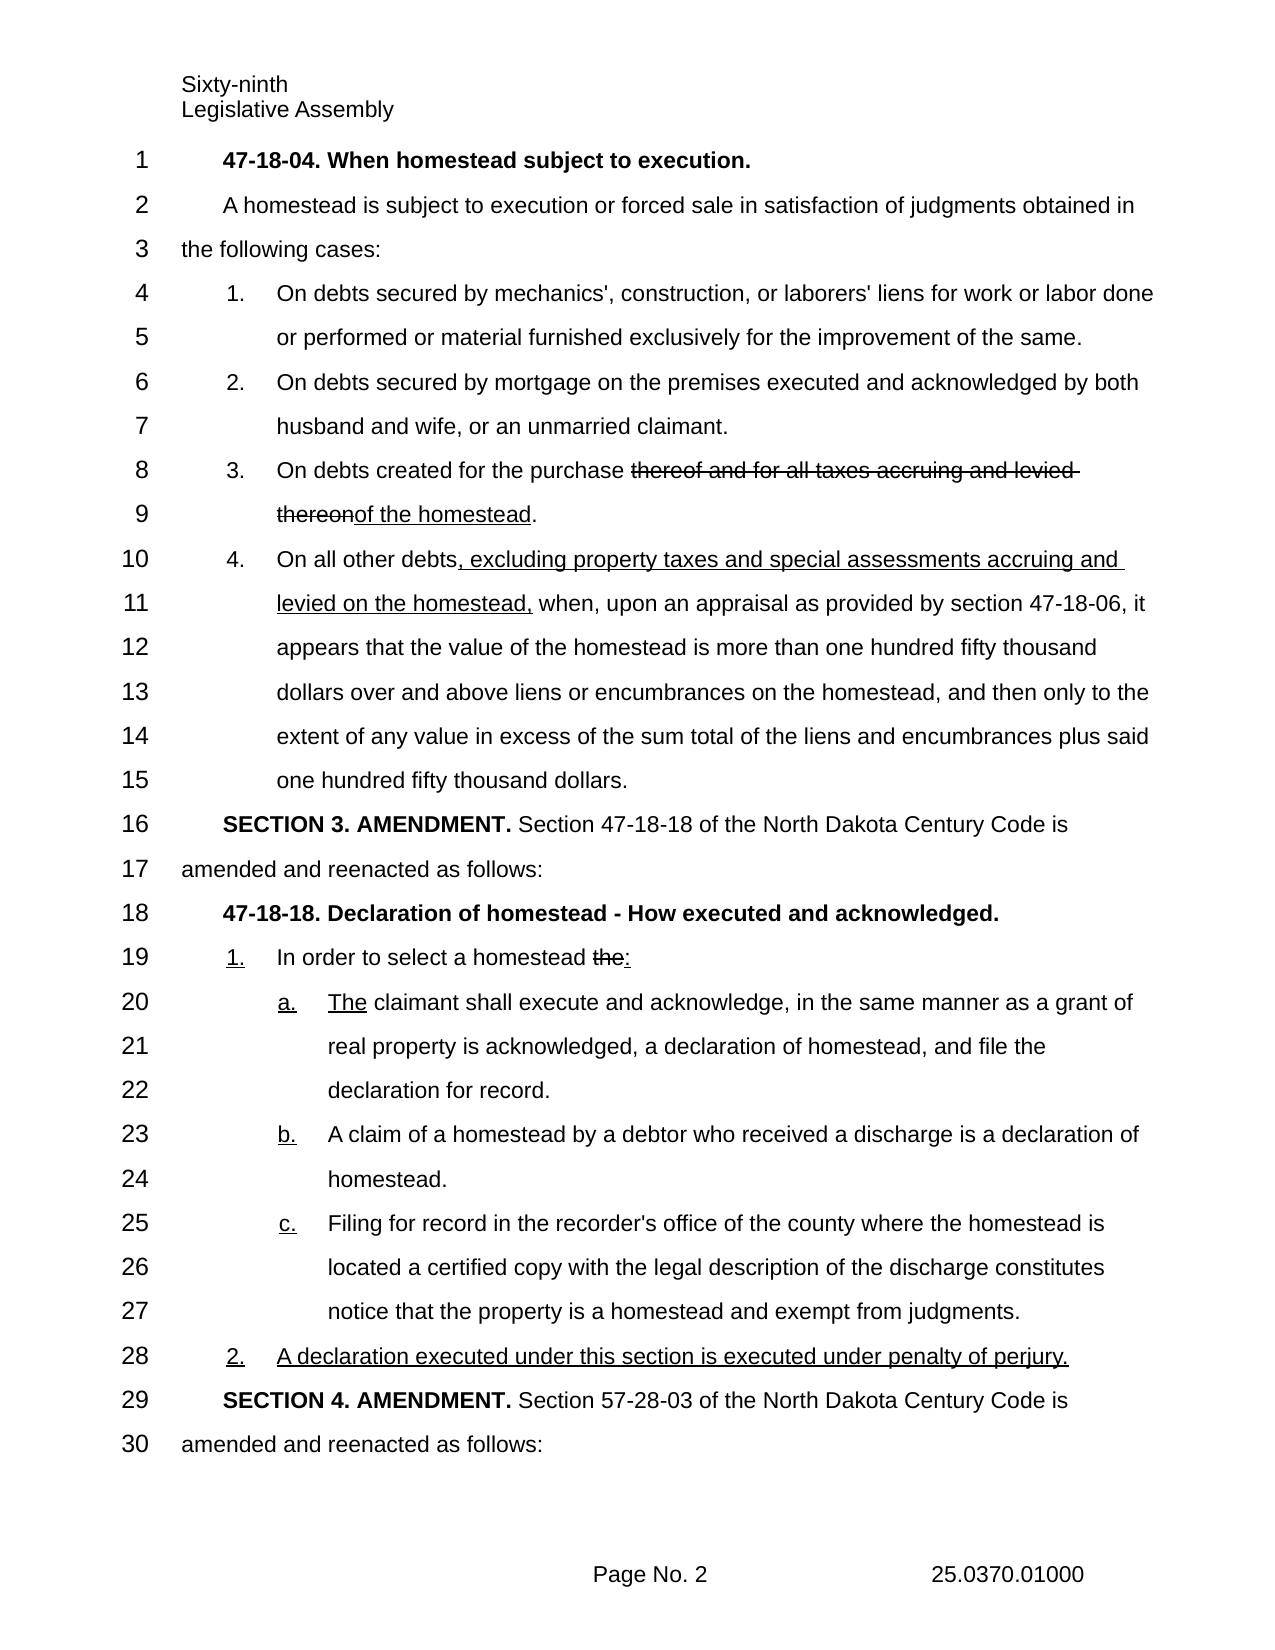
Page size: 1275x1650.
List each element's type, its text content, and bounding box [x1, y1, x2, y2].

text SECTION 3. AMENDMENT. Section 47‑18‑18 of the North Dakota Century Code is amended and reenacted as follows: [181, 797, 1154, 886]
text A homestead is subject to execution or forced sale in satisfaction of judgments obtained in the following cases: [181, 178, 1154, 266]
subtitle 47‑18‑18. Declaration of homestead ‑ How executed and acknowledged. [181, 886, 1154, 930]
text a. The claimant shall execute and acknowledge, in the same manner as a grant of real property is acknowledged, a declaration of homestead, and file the declaration for record. [181, 974, 1154, 1107]
text 3. On debts created for the purchase thereof and for all taxes accruing and levied thereonof the homestead. [181, 443, 1154, 532]
text 2. On debts secured by mortgage on the premises executed and acknowledged by both husband and wife, or an unmarried claimant. [181, 355, 1154, 443]
text 4. On all other debts, excluding property taxes and special assessments accruing and levied on the homestead, when, upon an appraisal as provided by section 47‑18‑06, it appears that the value of the homestead is more than one hundred fifty thousand dollars over and above liens or encumbrances on the homestead, and then only to the extent of any value in excess of the sum total of the liens and encumbrances plus said one hundred fifty thousand dollars. [181, 532, 1154, 797]
text 1. On debts secured by mechanics', construction, or laborers' liens for work or labor done or performed or material furnished exclusively for the improvement of the same. [181, 266, 1154, 355]
text 2. A declaration executed under this section is executed under penalty of perjury. [181, 1329, 1154, 1373]
text b. A claim of a homestead by a debtor who received a discharge is a declaration of homestead. [181, 1107, 1154, 1196]
text 1. In order to select a homestead the: [181, 930, 1154, 974]
subtitle 47‑18‑04. When homestead subject to execution. [181, 133, 1154, 178]
text SECTION 4. AMENDMENT. Section 57‑28‑03 of the North Dakota Century Code is amended and reenacted as follows: [181, 1373, 1154, 1461]
text c. Filing for record in the recorder's office of the county where the homestead is located a certified copy with the legal description of the discharge constitutes notice that the property is a homestead and exempt from judgments. [181, 1196, 1154, 1329]
